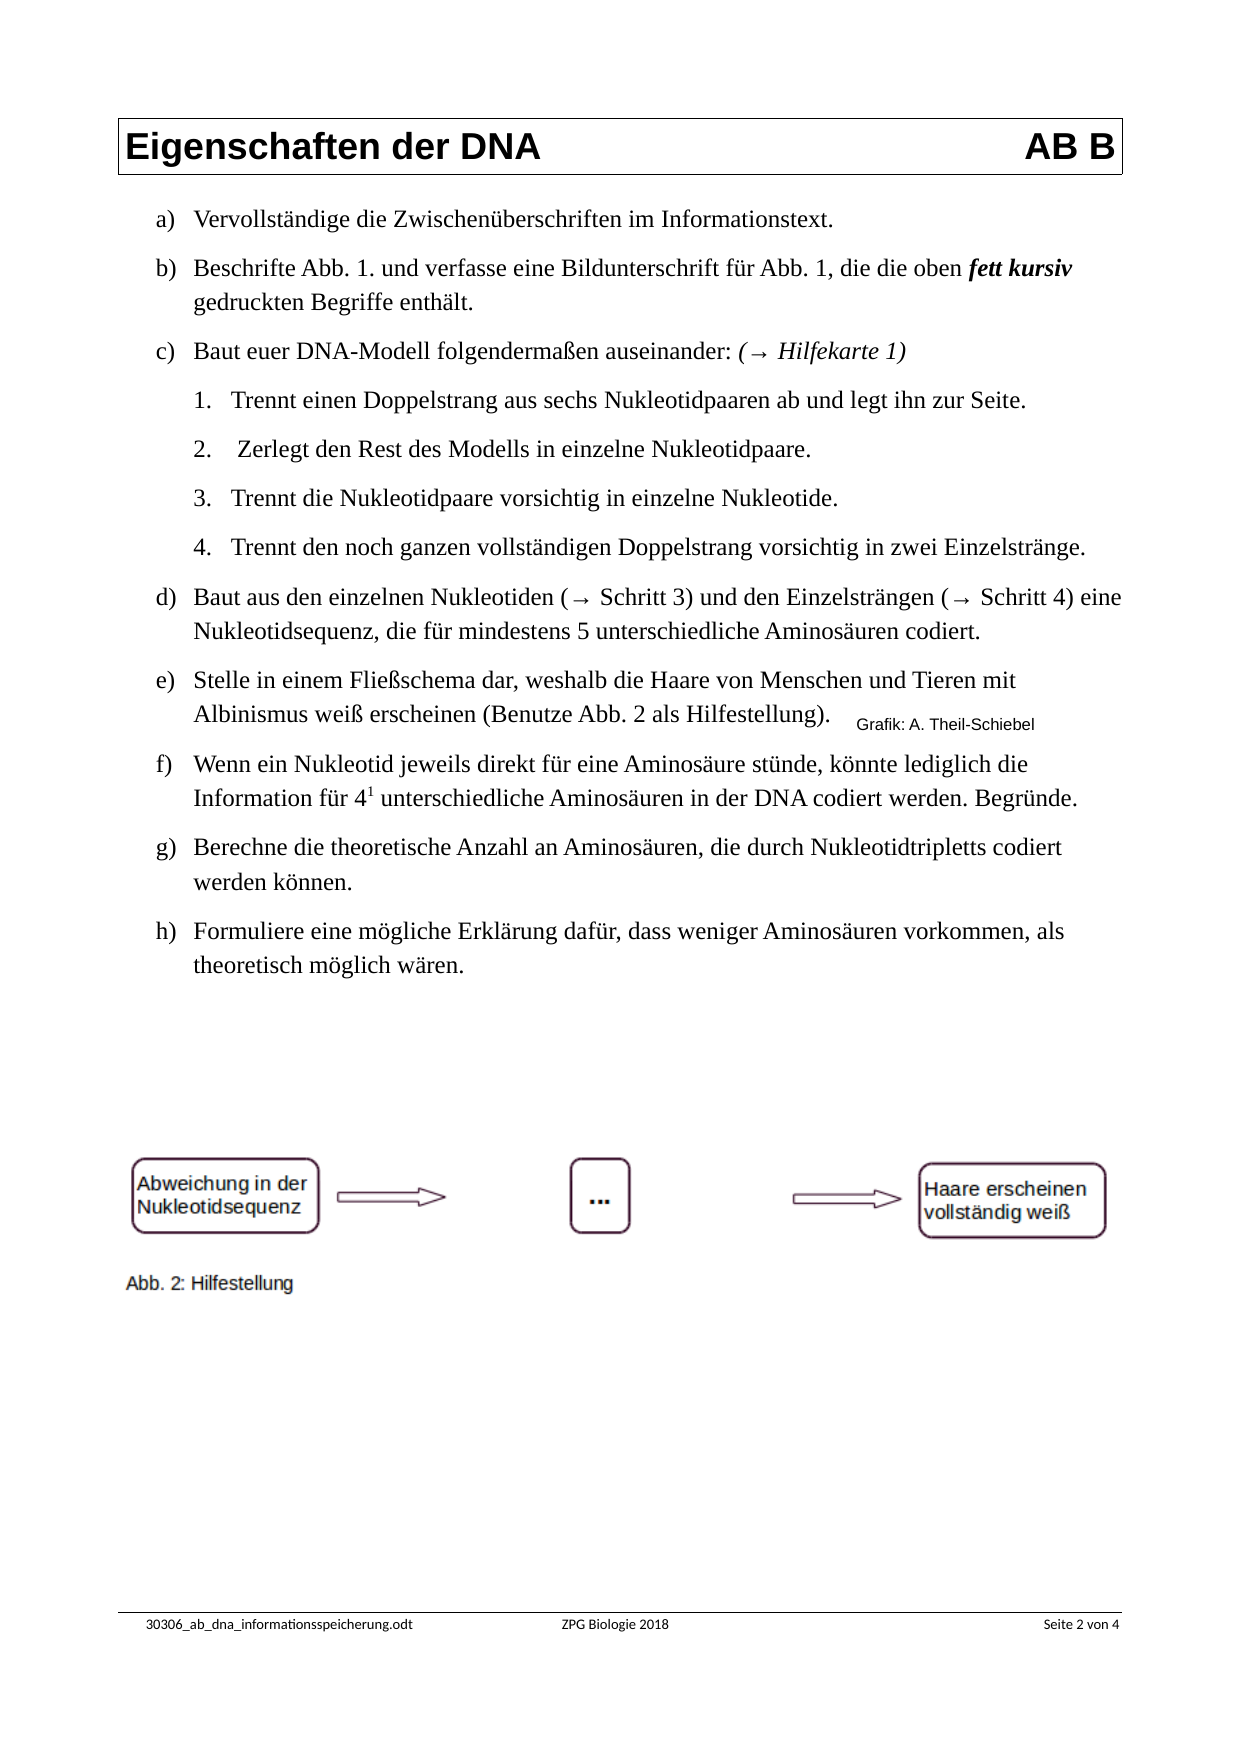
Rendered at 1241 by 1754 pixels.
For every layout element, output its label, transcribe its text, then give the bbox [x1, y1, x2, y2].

list Baut euer DNA-Modell folgendermaßen auseinander: (→ Hilfekarte 1) [156, 336, 1122, 365]
list Trennt den noch ganzen vollständigen Doppelstrang vorsichtig in zwei Einzelstränge. [193, 532, 1122, 561]
list Trennt die Nukleotidpaare vorsichtig in einzelne Nukleotide. [193, 483, 1122, 512]
list Formuliere eine mögliche Erklärung dafür, dass weniger Aminosäuren vorkommen, als theoretisch möglich wären. [156, 916, 1122, 979]
list Vervollständige die Zwischenüberschriften im Informationstext. [156, 204, 1122, 232]
list Beschrifte Abb. 1. und verfasse eine Bildunterschrift für Abb. 1, die die oben fett kursiv gedruckten Begriffe enthält. [156, 253, 1122, 316]
list Stelle in einem Fließschema dar, weshalb die Haare von Menschen und Tieren mit Albinismus weiß erscheinen (Benutze Abb. 2 als Hilfestellung). [156, 665, 1122, 728]
picture [118, 1141, 1123, 1312]
list Wenn ein Nukleotid jeweils direkt für eine Aminosäure stünde, könnte lediglich die Information für 41 unterschiedliche Aminosäuren in der DNA codiert werden. Begründe. [156, 749, 1122, 812]
list Zerlegt den Rest des Modells in einzelne Nukleotidpaare. [193, 434, 1122, 463]
list Baut aus den einzelnen Nukleotiden (→ Schritt 3) und den Einzelsträngen (→ Schritt 4) eine Nukleotidsequenz, die für mindestens 5 unterschiedliche Aminosäuren codiert. [156, 582, 1122, 645]
list Trennt einen Doppelstrang aus sechs Nukleotidpaaren ab und legt ihn zur Seite. [193, 385, 1122, 414]
list Berechne die theoretische Anzahl an Aminosäuren, die durch Nukleotidtripletts codiert werden können. [156, 832, 1122, 895]
